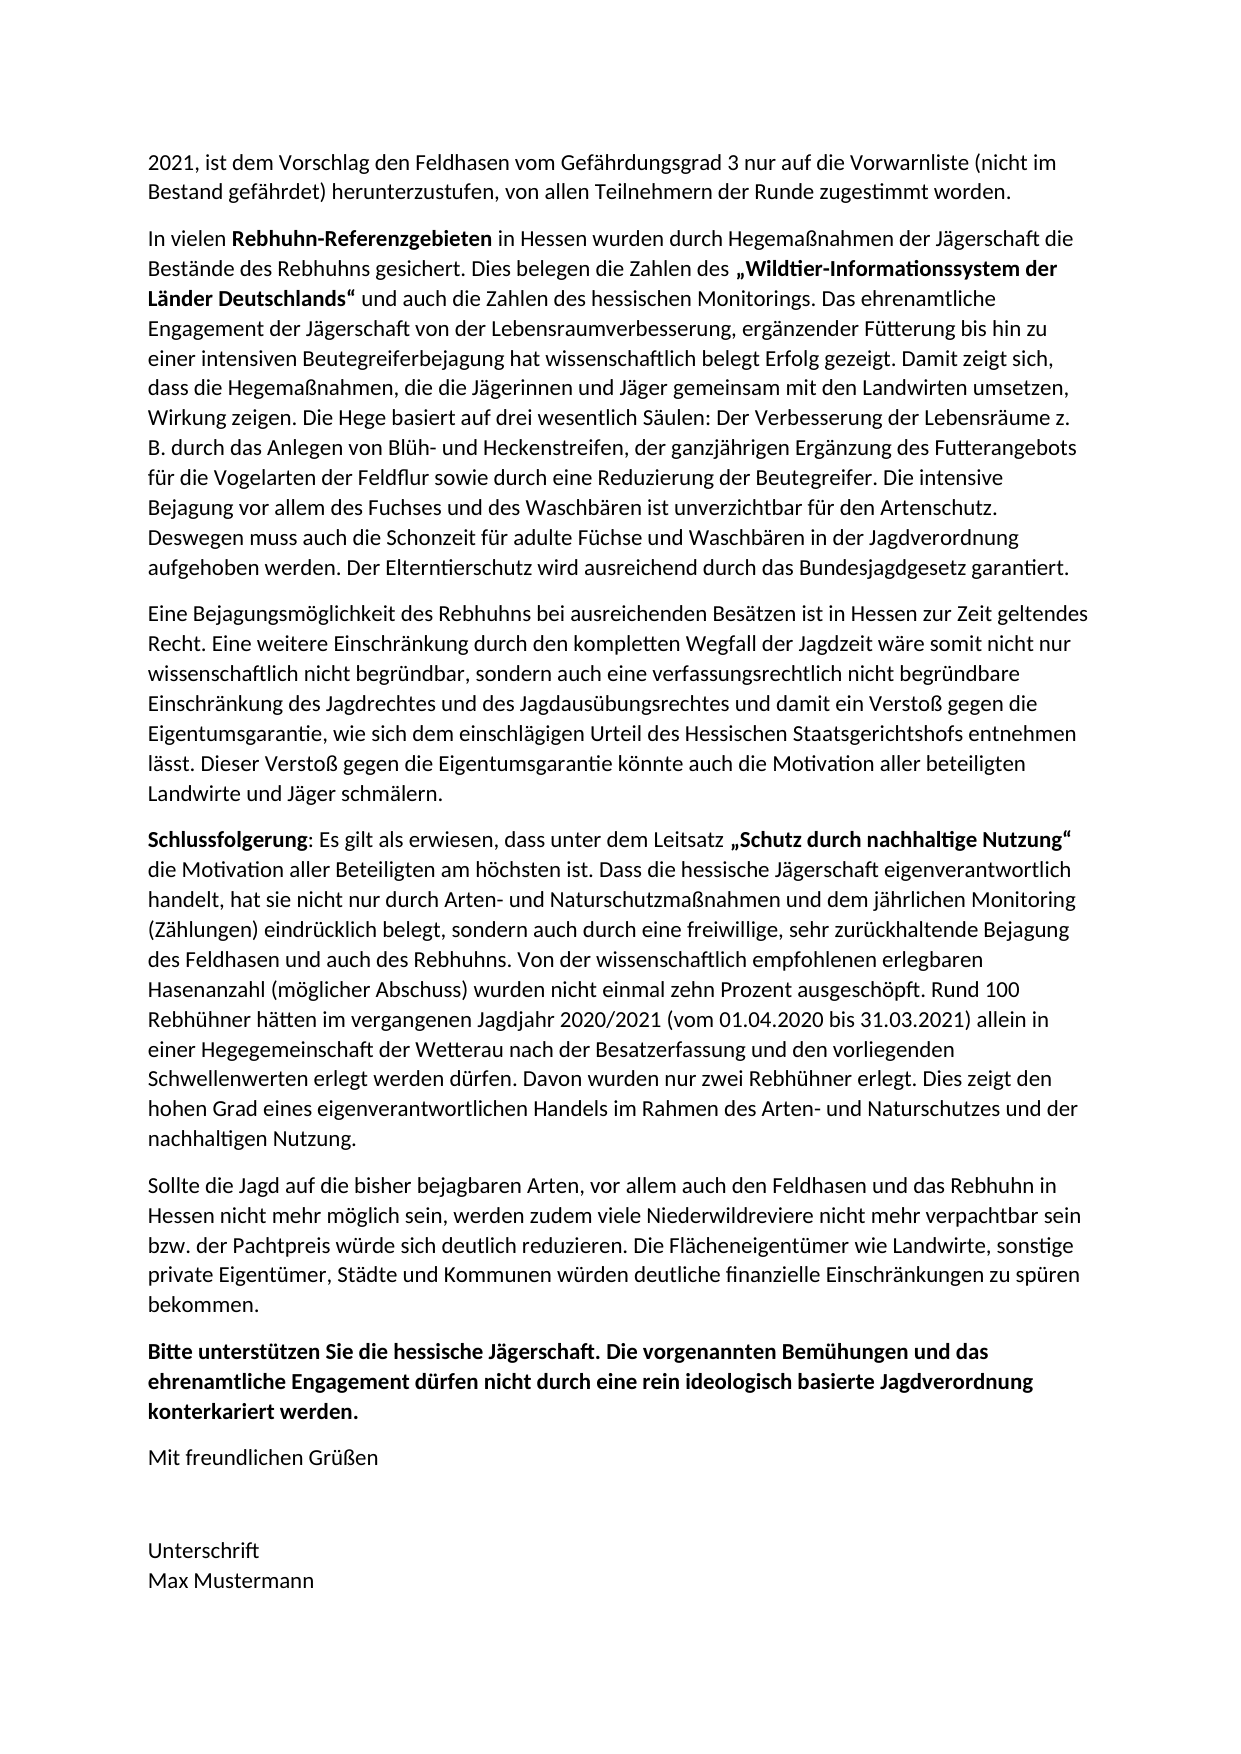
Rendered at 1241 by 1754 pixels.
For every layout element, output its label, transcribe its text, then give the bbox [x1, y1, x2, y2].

text Eine Bejagungsmöglichkeit des Rebhuhns bei ausreichenden Besätzen ist in Hessen zur Zeit geltendes Recht. Eine weitere Einschränkung durch den kompletten Wegfall der Jagdzeit wäre somit nicht nur wissenschaftlich nicht begründbar, sondern auch eine verfassungsrechtlich nicht begründbare Einschränkung des Jagdrechtes und des Jagdausübungsrechtes und damit ein Verstoß gegen die Eigentumsgarantie, wie sich dem einschlägigen Urteil des Hessischen Staatsgerichtshofs entnehmen lässt. Dieser Verstoß gegen die Eigentumsgarantie könnte auch die Motivation aller beteiligten Landwirte und Jäger schmälern. [148, 599, 1093, 807]
text Mit freundlichen Grüßen [148, 1443, 1093, 1471]
text Sollte die Jagd auf die bisher bejagbaren Arten, vor allem auch den Feldhasen und das Rebhuhn in Hessen nicht mehr möglich sein, werden zudem viele Niederwildreviere nicht mehr verpachtbar sein bzw. der Pachtpreis würde sich deutlich reduzieren. Die Flächeneigentümer wie Landwirte, sonstige private Eigentümer, Städte und Kommunen würden deutliche finanzielle Einschränkungen zu spüren bekommen. [148, 1171, 1093, 1318]
text Unterschrift Max Mustermann [148, 1537, 1093, 1594]
text In vielen Rebhuhn-Referenzgebieten in Hessen wurden durch Hegemaßnahmen der Jägerschaft die Bestände des Rebhuhns gesichert. Dies belegen die Zahlen des „Wildtier-Informationssystem der Länder Deutschlands“ und auch die Zahlen des hessischen Monitorings. Das ehrenamtliche Engagement der Jägerschaft von der Lebensraumverbesserung, ergänzender Fütterung bis hin zu einer intensiven Beutegreiferbejagung hat wissenschaftlich belegt Erfolg gezeigt. Damit zeigt sich, dass die Hegemaßnahmen, die die Jägerinnen und Jäger gemeinsam mit den Landwirten umsetzen, Wirkung zeigen. Die Hege basiert auf drei wesentlich Säulen: Der Verbesserung der Lebensräume z. B. durch das Anlegen von Blüh- und Heckenstreifen, der ganzjährigen Ergänzung des Futterangebots für die Vogelarten der Feldflur sowie durch eine Reduzierung der Beutegreifer. Die intensive Bejagung vor allem des Fuchses und des Waschbären ist unverzichtbar für den Artenschutz. Deswegen muss auch die Schonzeit für adulte Füchse und Waschbären in der Jagdverordnung aufgehoben werden. Der Elterntierschutz wird ausreichend durch das Bundesjagdgesetz garantiert. [148, 224, 1093, 581]
text Schlussfolgerung: Es gilt als erwiesen, dass unter dem Leitsatz „Schutz durch nachhaltige Nutzung“ die Motivation aller Beteiligten am höchsten ist. Dass die hessische Jägerschaft eigenverantwortlich handelt, hat sie nicht nur durch Arten- und Naturschutzmaßnahmen und dem jährlichen Monitoring (Zählungen) eindrücklich belegt, sondern auch durch eine freiwillige, sehr zurückhaltende Bejagung des Feldhasen und auch des Rebhuhns. Von der wissenschaftlich empfohlenen erlegbaren Hasenanzahl (möglicher Abschuss) wurden nicht einmal zehn Prozent ausgeschöpft. Rund 100 Rebhühner hätten im vergangenen Jagdjahr 2020/2021 (vom 01.04.2020 bis 31.03.2021) allein in einer Hegegemeinschaft der Wetterau nach der Besatzerfassung und den vorliegenden Schwellenwerten erlegt werden dürfen. Davon wurden nur zwei Rebhühner erlegt. Dies zeigt den hohen Grad eines eigenverantwortlichen Handels im Rahmen des Arten- und Naturschutzes und der nachhaltigen Nutzung. [148, 825, 1093, 1152]
text 2021, ist dem Vorschlag den Feldhasen vom Gefährdungsgrad 3 nur auf die Vorwarnliste (nicht im Bestand gefährdet) herunterzustufen, von allen Teilnehmern der Runde zugestimmt worden. [148, 148, 1093, 206]
text Bitte unterstützen Sie die hessische Jägerschaft. Die vorgenannten Bemühungen und das ehrenamtliche Engagement dürfen nicht durch eine rein ideologisch basierte Jagdverordnung konterkariert werden. [148, 1337, 1093, 1425]
